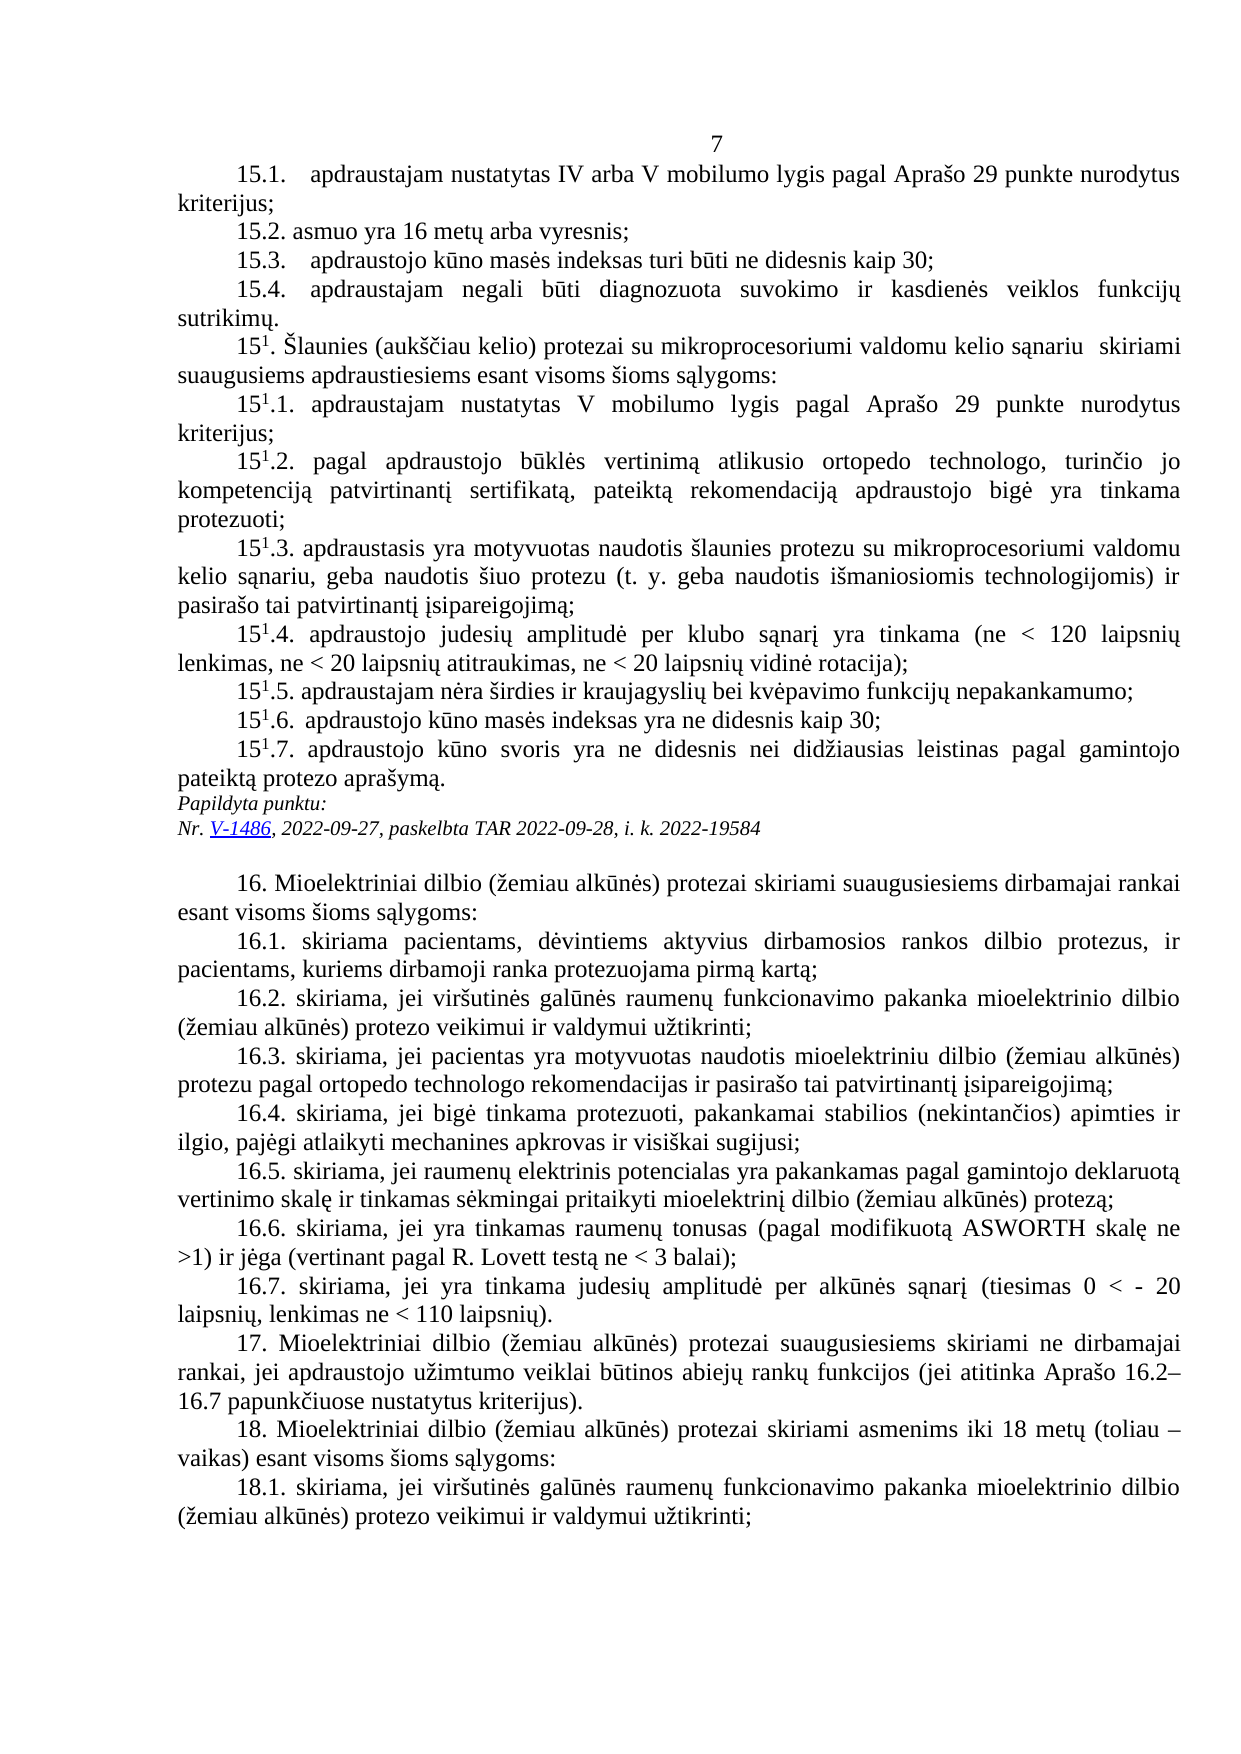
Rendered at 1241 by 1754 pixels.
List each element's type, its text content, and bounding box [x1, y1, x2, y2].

text 16. Mioelektriniai dilbio (žemiau alkūnės) protezai skiriami suaugusiesiems dirbamajai rankai esant visoms šioms sąlygoms: [177, 868, 1181, 926]
text 151.5. apdraustajam nėra širdies ir kraujagyslių bei kvėpavimo funkcijų nepakankamumo; [177, 676, 1181, 705]
text 15.3. apdraustojo kūno masės indeksas turi būti ne didesnis kaip 30; [177, 245, 1181, 274]
text 151.2. pagal apdraustojo būklės vertinimą atlikusio ortopedo technologo, turinčio jo kompetenciją patvirtinantį sertifikatą, pateiktą rekomendaciją apdraustojo bigė yra tinkama protezuoti; [177, 446, 1181, 533]
text 151.7. apdraustojo kūno svoris yra ne didesnis nei didžiausias leistinas pagal gamintojo pateiktą protezo aprašymą. [177, 734, 1181, 791]
text 151.4. apdraustojo judesių amplitudė per klubo sąnarį yra tinkama (ne < 120 laipsnių lenkimas, ne < 20 laipsnių atitraukimas, ne < 20 laipsnių vidinė rotacija); [177, 619, 1181, 676]
text 15.2. asmuo yra 16 metų arba vyresnis; [177, 216, 1181, 245]
text Papildyta punktu: [177, 791, 1181, 815]
text 16.7. skiriama, jei yra tinkama judesių amplitudė per alkūnės sąnarį (tiesimas 0 < - 20 laipsnių, lenkimas ne < 110 laipsnių). [177, 1271, 1181, 1328]
text 16.5. skiriama, jei raumenų elektrinis potencialas yra pakankamas pagal gamintojo deklaruotą vertinimo skalę ir tinkamas sėkmingai pritaikyti mioelektrinį dilbio (žemiau alkūnės) protezą; [177, 1156, 1181, 1213]
text 16.1. skiriama pacientams, dėvintiems aktyvius dirbamosios rankos dilbio protezus, ir pacientams, kuriems dirbamoji ranka protezuojama pirmą kartą; [177, 926, 1181, 983]
text 18. Mioelektriniai dilbio (žemiau alkūnės) protezai skiriami asmenims iki 18 metų (toliau – vaikas) esant visoms šioms sąlygoms: [177, 1414, 1181, 1472]
text 16.4. skiriama, jei bigė tinkama protezuoti, pakankamai stabilios (nekintančios) apimties ir ilgio, pajėgi atlaikyti mechanines apkrovas ir visiškai sugijusi; [177, 1098, 1181, 1156]
text 16.2. skiriama, jei viršutinės galūnės raumenų funkcionavimo pakanka mioelektrinio dilbio (žemiau alkūnės) protezo veikimui ir valdymui užtikrinti; [177, 983, 1181, 1041]
text 16.3. skiriama, jei pacientas yra motyvuotas naudotis mioelektriniu dilbio (žemiau alkūnės) protezu pagal ortopedo technologo rekomendacijas ir pasirašo tai patvirtinantį įsipareigojimą; [177, 1041, 1181, 1098]
text 17. Mioelektriniai dilbio (žemiau alkūnės) protezai suaugusiesiems skiriami ne dirbamajai rankai, jei apdraustojo užimtumo veiklai būtinos abiejų rankų funkcijos (jei atitinka Aprašo 16.2–16.7 papunkčiuose nustatytus kriterijus). [177, 1328, 1181, 1414]
text Nr. V-1486, 2022-09-27, paskelbta TAR 2022-09-28, i. k. 2022-19584 [177, 815, 1181, 839]
text 15.1. apdraustajam nustatytas IV arba V mobilumo lygis pagal Aprašo 29 punkte nurodytus kriterijus; [177, 159, 1181, 216]
text 16.6. skiriama, jei yra tinkamas raumenų tonusas (pagal modifikuotą ASWORTH skalę ne >1) ir jėga (vertinant pagal R. Lovett testą ne < 3 balai); [177, 1213, 1181, 1271]
text 151.3. apdraustasis yra motyvuotas naudotis šlaunies protezu su mikroprocesoriumi valdomu kelio sąnariu, geba naudotis šiuo protezu (t. y. geba naudotis išmaniosiomis technologijomis) ir pasirašo tai patvirtinantį įsipareigojimą; [177, 533, 1181, 619]
text 151.6. apdraustojo kūno masės indeksas yra ne didesnis kaip 30; [177, 705, 1181, 734]
text 151.1. apdraustajam nustatytas V mobilumo lygis pagal Aprašo 29 punkte nurodytus kriterijus; [177, 389, 1181, 446]
text 151. Šlaunies (aukščiau kelio) protezai su mikroprocesoriumi valdomu kelio sąnariu skiriami suaugusiems apdraustiesiems esant visoms šioms sąlygoms: [177, 331, 1181, 389]
text 15.4. apdraustajam negali būti diagnozuota suvokimo ir kasdienės veiklos funkcijų sutrikimų. [177, 274, 1181, 331]
text 18.1. skiriama, jei viršutinės galūnės raumenų funkcionavimo pakanka mioelektrinio dilbio (žemiau alkūnės) protezo veikimui ir valdymui užtikrinti; [177, 1472, 1181, 1529]
